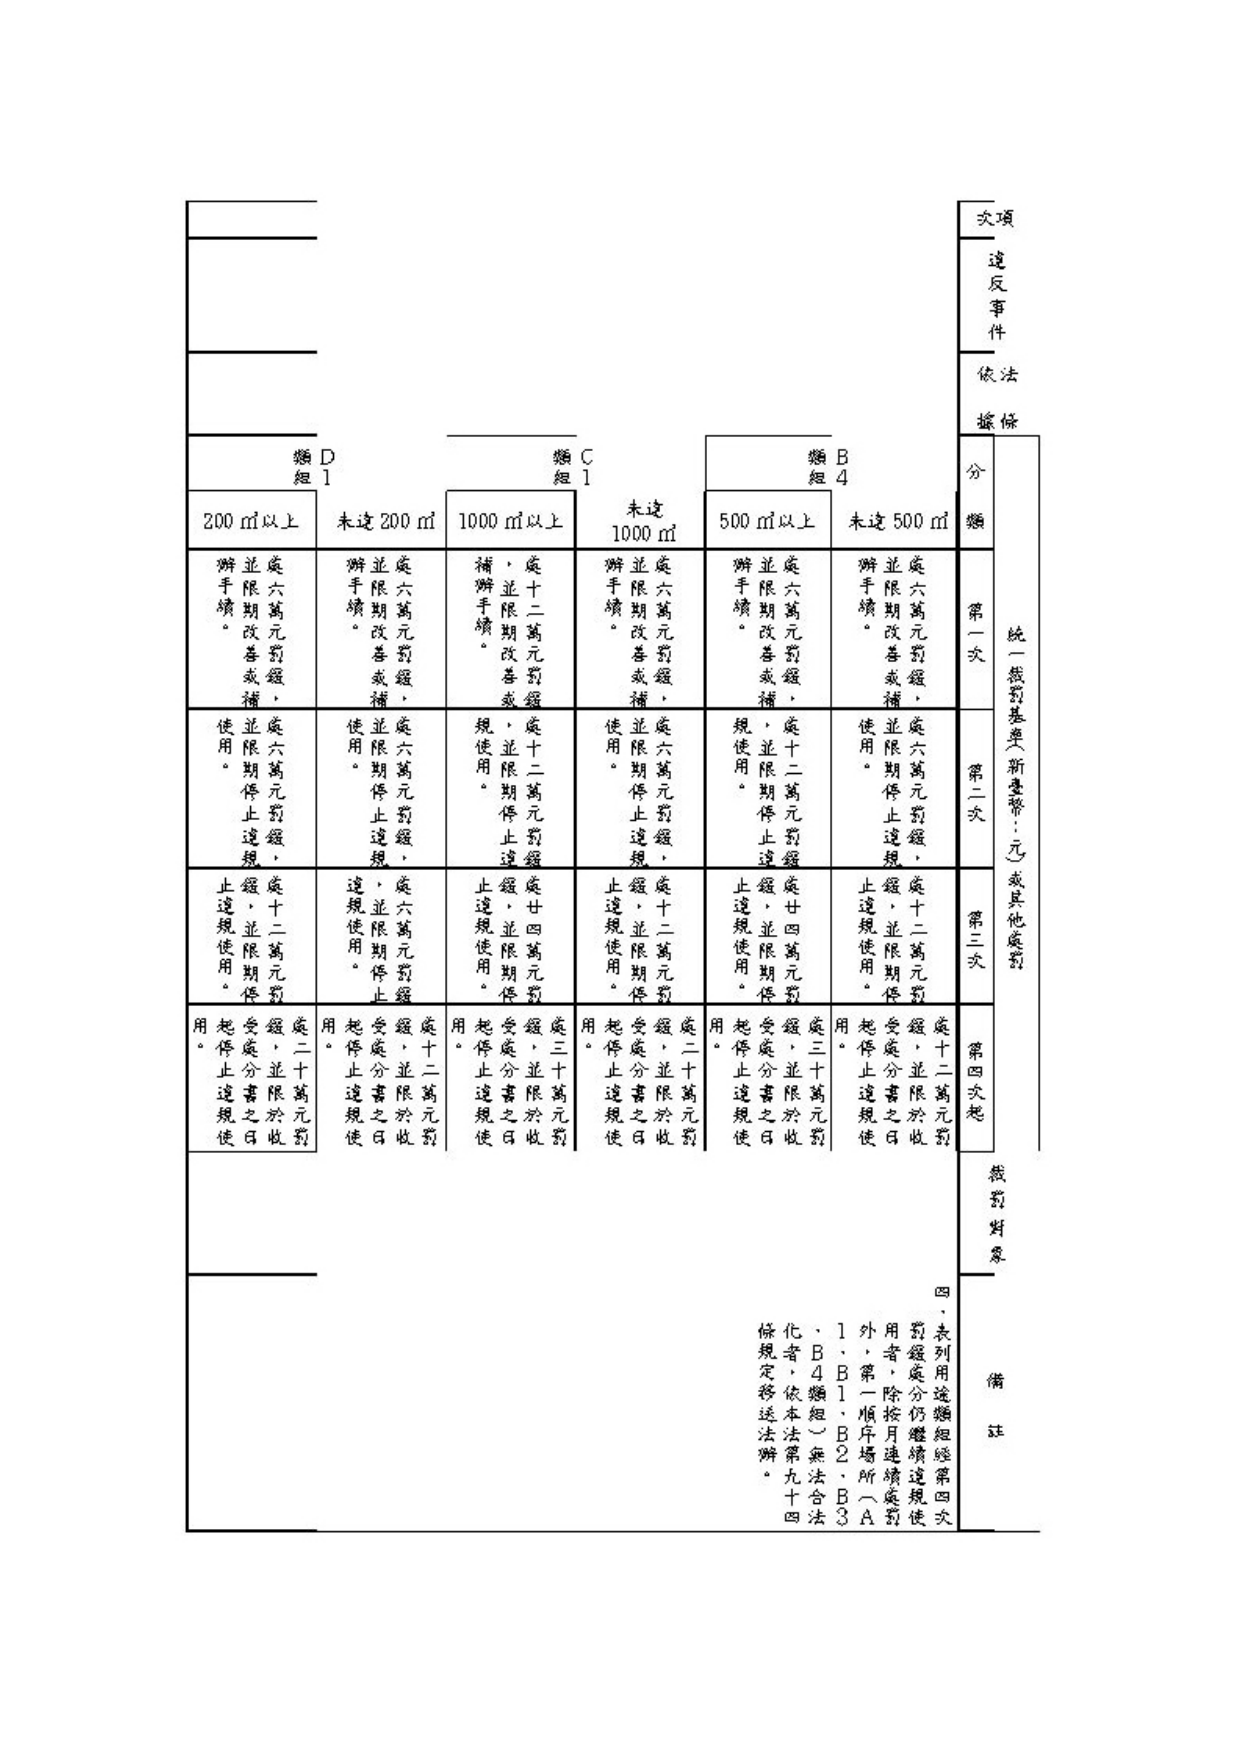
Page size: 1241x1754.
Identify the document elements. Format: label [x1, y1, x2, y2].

table_header [165, 150, 1075, 1593]
picture [164, 179, 1070, 1564]
